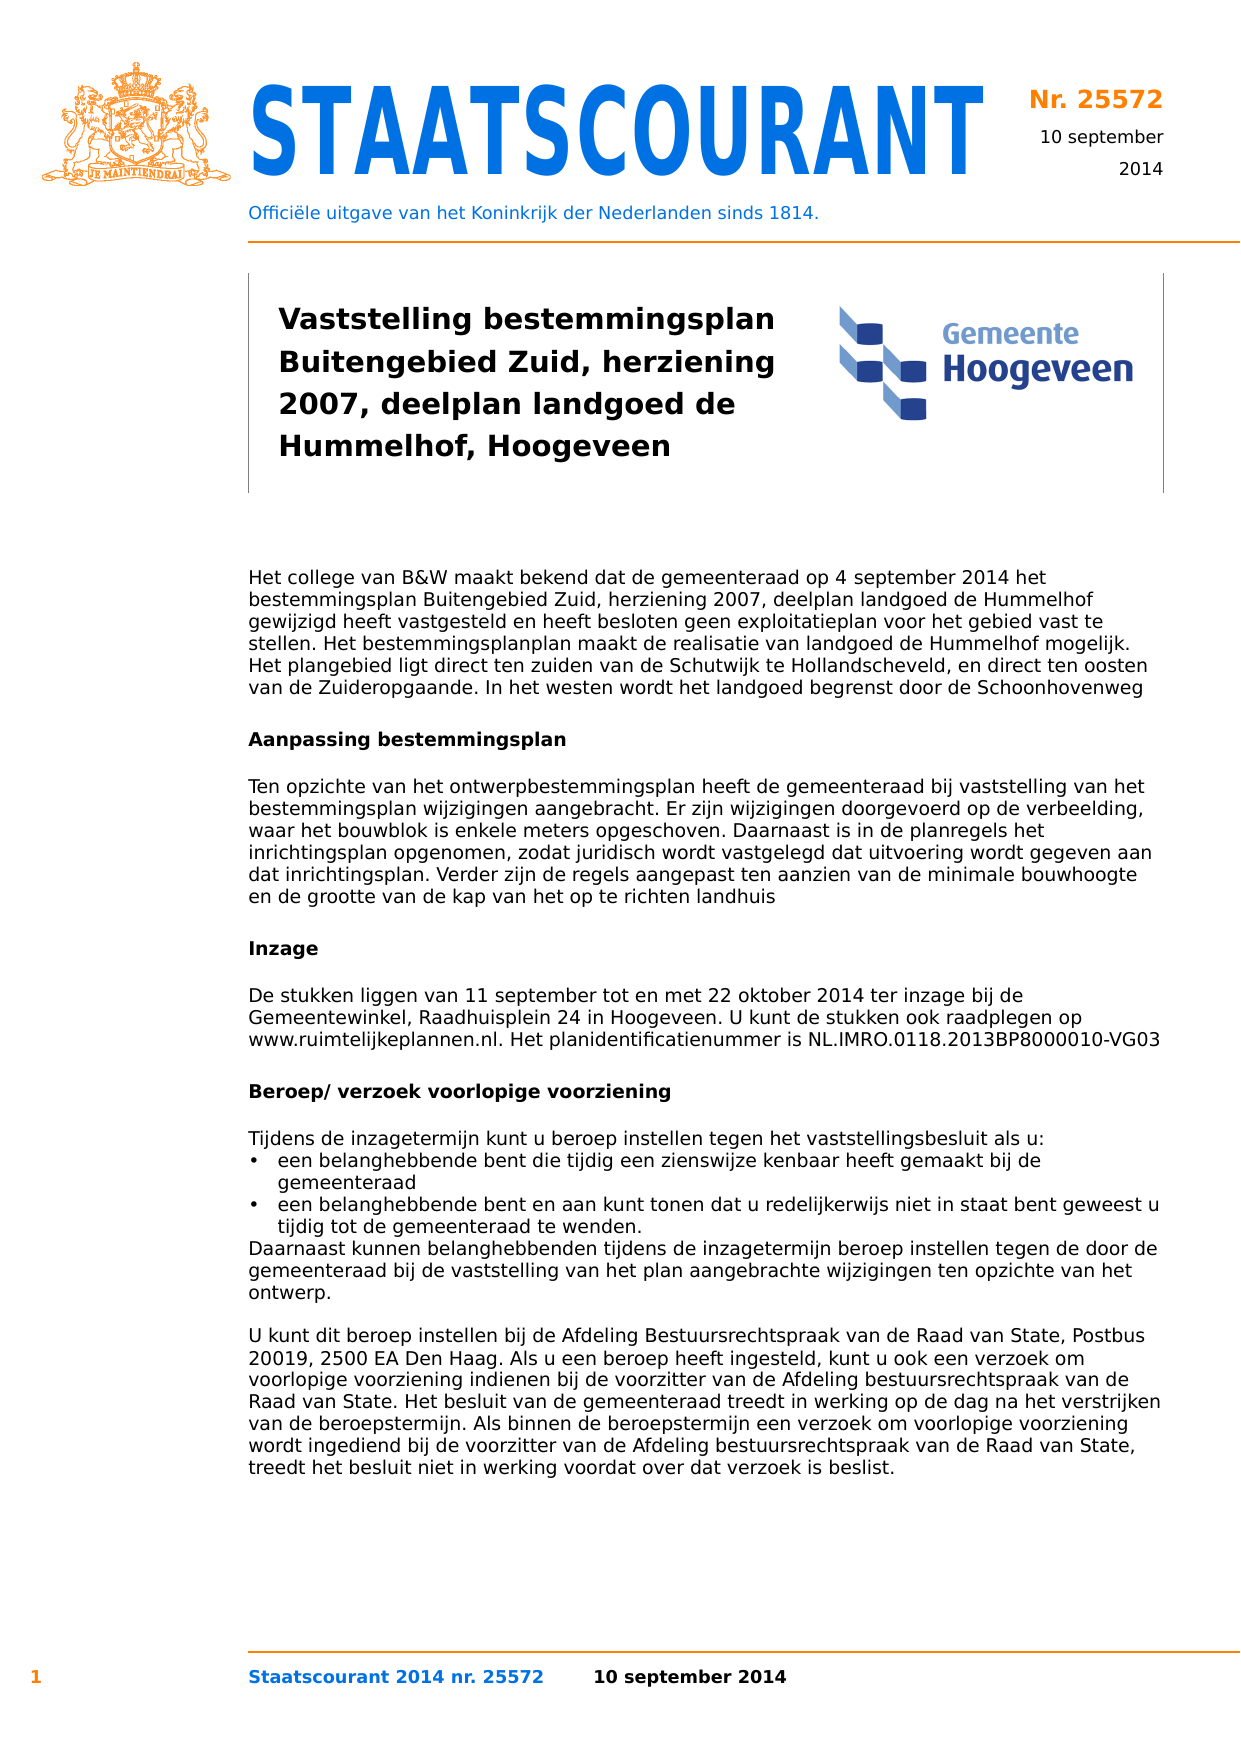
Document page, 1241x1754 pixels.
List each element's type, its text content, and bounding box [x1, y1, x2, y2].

subtitle Inzage [248, 938, 1163, 960]
table_header Nr. 25572 [998, 62, 1240, 121]
picture [41, 62, 231, 186]
text De stukken liggen van 11 september tot en met 22 oktober 2014 ter inzage bij de Gemeentewinkel, Raadhuisplein 24 in Hoogeveen. U kunt de stukken ook raadplegen op www.ruimtelijkeplannen.nl. Het planidentificatienummer is NL.IMRO.0118.2013BP8000010-VG03 [248, 985, 1163, 1051]
text Tijdens de inzagetermijn kunt u beroep instellen tegen het vaststellingsbesluit als u: [248, 1128, 1163, 1150]
text Daarnaast kunnen belanghebbenden tijdens de inzagetermijn beroep instellen tegen de door de gemeenteraad bij de vaststelling van het plan aangebrachte wijzigingen ten opzichte van het ontwerp. [248, 1238, 1163, 1303]
subtitle Aanpassing bestemmingsplan [248, 729, 1163, 751]
subtitle Beroep/ verzoek voorlopige voorziening [248, 1081, 1163, 1103]
text • een belanghebbende bent die tijdig een zienswijze kenbaar heeft gemaakt bij de gemeenteraad [248, 1150, 1163, 1194]
table_cell 2014 [998, 153, 1240, 203]
table_header [25, 62, 248, 241]
text Ten opzichte van het ontwerpbestemmingsplan heeft de gemeenteraad bij vaststelling van het bestemmingsplan wijzigingen aangebracht. Er zijn wijzigingen doorgevoerd op de verbeelding, waar het bouwblok is enkele meters opgeschoven. Daarnaast is in de planregels het inrichtingsplan opgenomen, zodat juridisch wordt vastgelegd dat uitvoering wordt gegeven aan dat inrichtingsplan. Verder zijn de regels aangepast ten aanzien van de minimale bouwhoogte en de grootte van de kap van het op te richten landhuis [248, 776, 1163, 908]
table_cell 10 september [998, 121, 1240, 153]
text Het college van B&W maakt bekend dat de gemeenteraad op 4 september 2014 het bestemmingsplan Buitengebied Zuid, herziening 2007, deelplan landgoed de Hummelhof gewijzigd heeft vastgesteld en heeft besloten geen exploitatieplan voor het gebied vast te stellen. Het bestemmingsplanplan maakt de realisatie van landgoed de Hummelhof mogelijk. Het plangebied ligt direct ten zuiden van de Schutwijk te Hollandscheveld, en direct ten oosten van de Zuideropgaande. In het westen wordt het landgoed begrenst door de Schoonhovenweg [248, 567, 1163, 699]
text U kunt dit beroep instellen bij de Afdeling Bestuursrechtspraak van de Raad van State, Postbus 20019, 2500 EA Den Haag. Als u een beroep heeft ingesteld, kunt u ook een verzoek om voorlopige voorziening indienen bij de voorzitter van de Afdeling bestuursrechtspraak van de Raad van State. Het besluit van de gemeenteraad treedt in werking op de dag na het verstrijken van de beroepstermijn. Als binnen de beroepstermijn een verzoek om voorlopige voorziening wordt ingediend bij de voorzitter van de Afdeling bestuursrechtspraak van de Raad van State, treedt het besluit niet in werking voordat over dat verzoek is beslist. [248, 1325, 1163, 1479]
table_cell Officiële uitgave van het Koninkrijk der Nederlanden sinds 1814. [248, 203, 1240, 241]
picture [838, 302, 1134, 421]
text • een belanghebbende bent en aan kunt tonen dat u redelijkerwijs niet in staat bent geweest u tijdig tot de gemeenteraad te wenden. [248, 1194, 1163, 1238]
table_header STAATSCOURANT [248, 62, 998, 203]
subtitle Vaststelling bestemmingsplan Buitengebied Zuid, herziening 2007, deelplan landgoed de Hummelhof, Hoogeveen [249, 273, 1163, 493]
